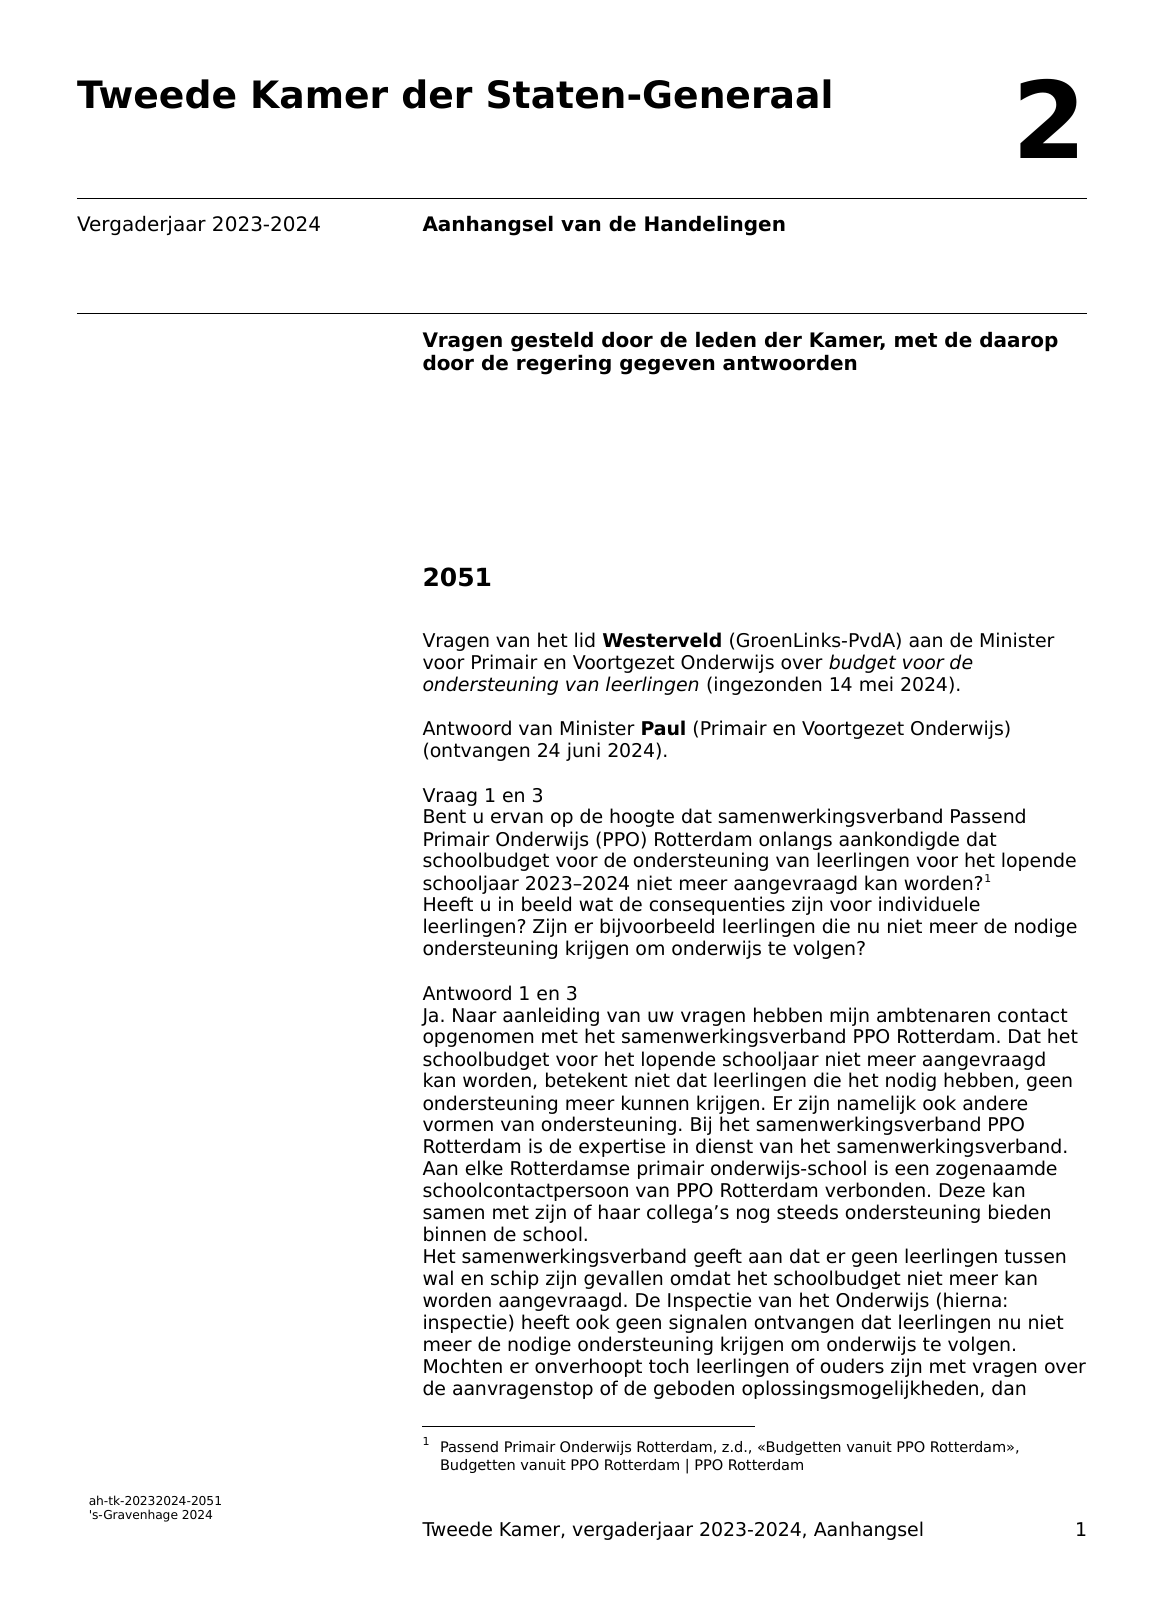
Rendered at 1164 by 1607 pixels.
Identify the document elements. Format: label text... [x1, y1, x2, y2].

text Het samenwerkingsverband geeft aan dat er geen leerlingen tussen wal en schip zijn gevallen omdat het schoolbudget niet meer kan worden aangevraagd. De Inspectie van het Onderwijs (hierna: inspectie) heeft ook geen signalen ontvangen dat leerlingen nu niet meer de nodige ondersteuning krijgen om onderwijs te volgen. Mochten er onverhoopt toch leerlingen of ouders zijn met vragen over de aanvragenstop of de geboden oplossingsmogelijkheden, dan [422, 1246, 1087, 1400]
text 's-Gravenhage 2024 [88, 1508, 323, 1522]
table_cell Vergaderjaar 2023-2024 [77, 199, 422, 313]
text Bent u ervan op de hoogte dat samenwerkingsverband Passend Primair Onderwijs (PPO) Rotterdam onlangs aankondigde dat schoolbudget voor de ondersteuning van leerlingen voor het lopende schooljaar 2023–2024 niet meer aangevraagd kan worden? [422, 806, 1087, 894]
table_cell [77, 314, 422, 375]
text 2051 [422, 563, 1087, 592]
text Ja. Naar aanleiding van uw vragen hebben mijn ambtenaren contact opgenomen met het samenwerkingsverband PPO Rotterdam. Dat het schoolbudget voor het lopende schooljaar niet meer aangevraagd kan worden, betekent niet dat leerlingen die het nodig hebben, geen ondersteuning meer kunnen krijgen. Er zijn namelijk ook andere vormen van ondersteuning. Bij het samenwerkingsverband PPO Rotterdam is de expertise in dienst van het samenwerkingsverband. Aan elke Rotterdamse primair onderwijs-school is een zogenaamde schoolcontactpersoon van PPO Rotterdam verbonden. Deze kan samen met zijn of haar collega’s nog steeds ondersteuning bieden binnen de school. [422, 1004, 1087, 1246]
text Vragen van het lid Westerveld (GroenLinks-PvdA) aan de Minister voor Primair en Voortgezet Onderwijs over budget voor de ondersteuning van leerlingen (ingezonden 14 mei 2024). [422, 630, 1087, 696]
table_header Tweede Kamer der Staten-Generaal [77, 59, 886, 198]
table_header 2 [886, 59, 1087, 198]
text ah-tk-20232024-2051 [88, 1494, 323, 1508]
table_cell Vragen gesteld door de leden der Kamer, met de daarop door de regering gegeven antwoorden [422, 314, 1087, 375]
text Passend Primair Onderwijs Rotterdam, z.d., «Budgetten vanuit PPO Rotterdam», Budgetten vanuit PPO Rotterdam | PPO Rotterdam [422, 1435, 1087, 1474]
text Heeft u in beeld wat de consequenties zijn voor individuele leerlingen? Zijn er bijvoorbeeld leerlingen die nu niet meer de nodige ondersteuning krijgen om onderwijs te volgen? [422, 894, 1087, 960]
text Antwoord 1 en 3 [422, 982, 1087, 1004]
table_cell Aanhangsel van de Handelingen [422, 199, 1087, 313]
text Vraag 1 en 3 [422, 784, 1087, 806]
text Antwoord van Minister Paul (Primair en Voortgezet Onderwijs) (ontvangen 24 juni 2024). [422, 718, 1087, 762]
